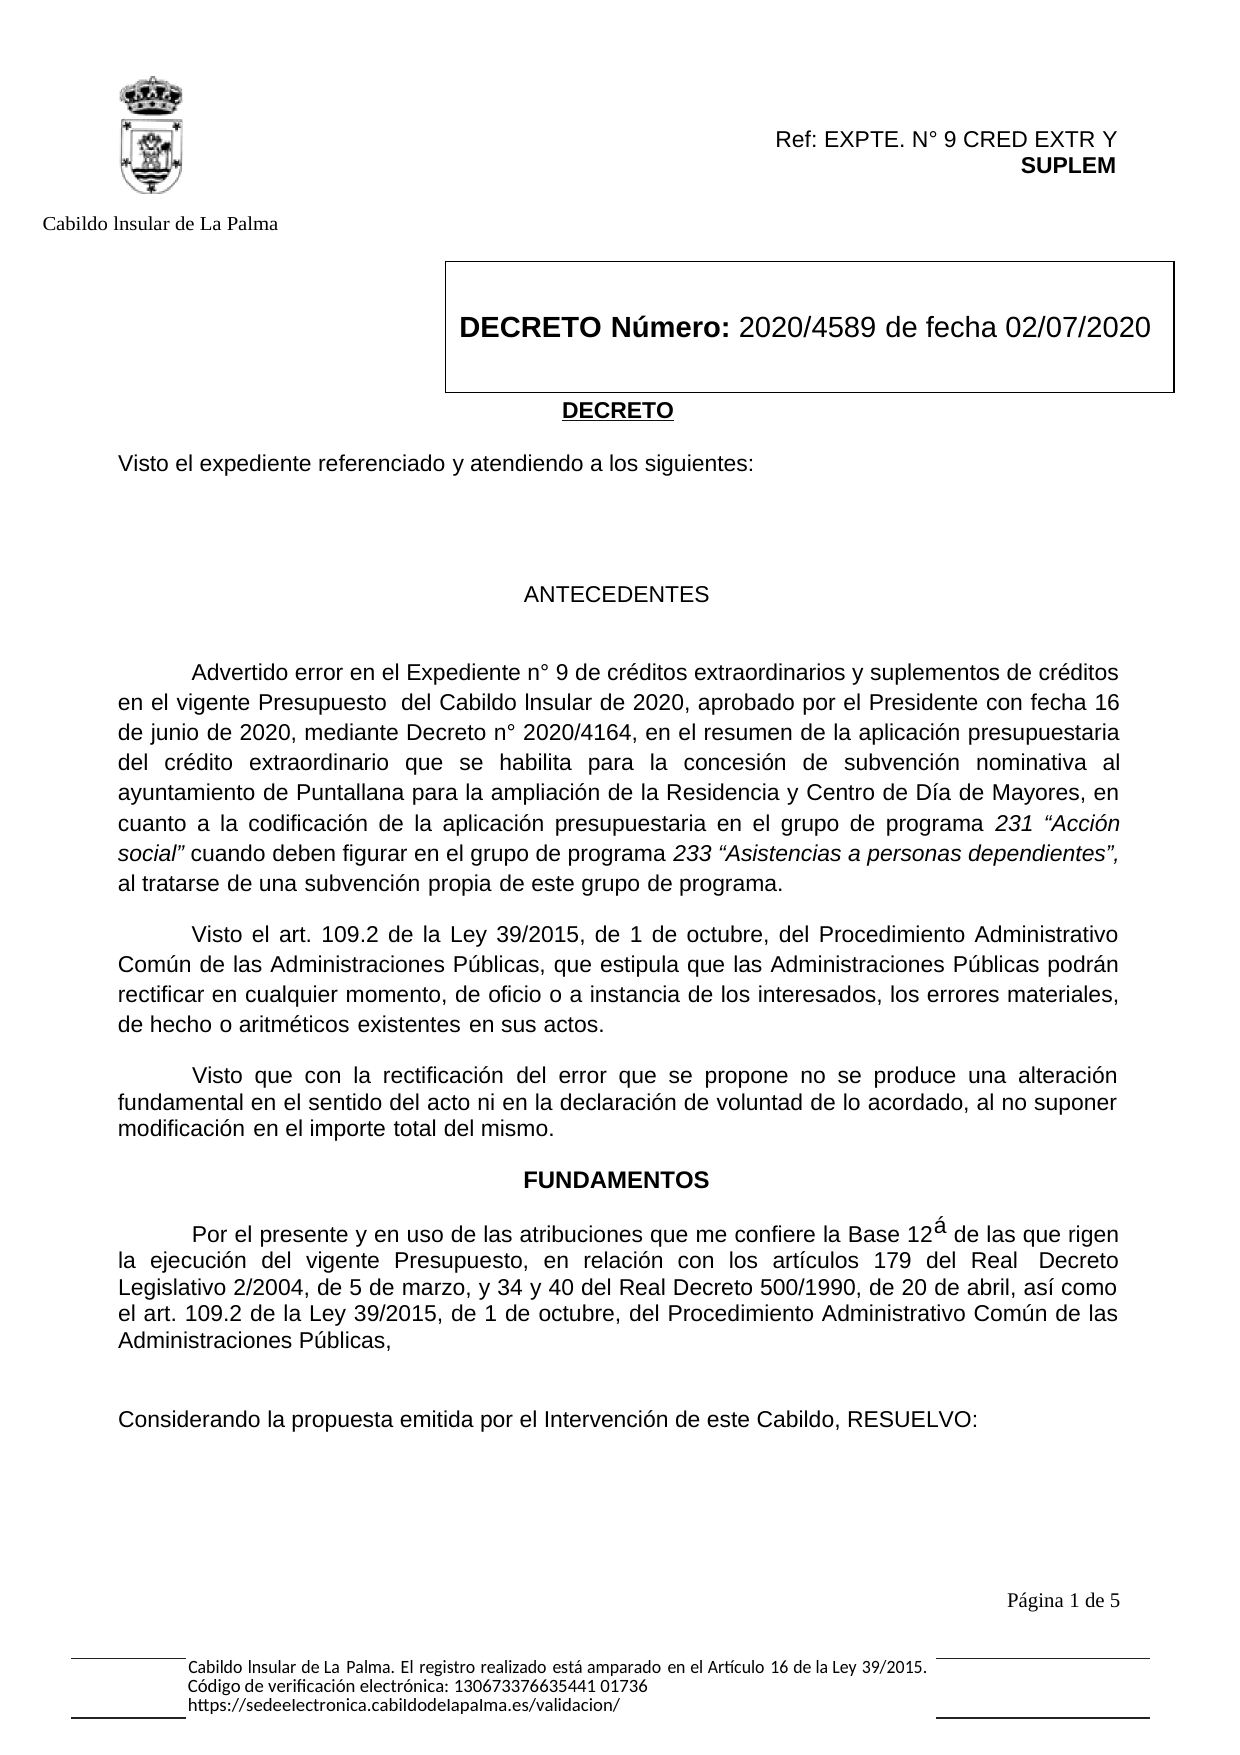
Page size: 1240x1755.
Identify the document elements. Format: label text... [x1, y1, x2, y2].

text Página 1 de 5 [31, 1588, 1120, 1612]
text Ref: EXPTE. N° 9 CRED EXTR Y [764, 126, 1117, 152]
text Visto el art. 109.2 de la Ley 39/2015, de 1 de octubre, del Procedimiento Administrativo Común de las Administraciones Públicas, que estipula que las Administraciones Públicas podrán rectificar en cualquier momento, de oficio o a instancia de los interesados, los errores materiales, de hecho o aritméticos existentes en sus actos. [118, 921, 1120, 1038]
text Por el presente y en uso de las atribuciones que me confiere la Base 12á de las que rigen la ejecución del vigente Presupuesto, en relación con los artículos 179 del Real Decreto Legislativo 2/2004, de 5 de marzo, y 34 y 40 del Real Decreto 500/1990, de 20 de abril, así como el art. 109.2 de la Ley 39/2015, de 1 de octubre, del Procedimiento Administrativo Común de las Administraciones Públicas, [118, 1212, 1119, 1353]
text DECRETO Número: 2020/4589 de fecha 02/07/2020 [459, 310, 1173, 344]
subtitle FUNDAMENTOS [468, 1166, 764, 1194]
text Cabildo lnsular de La Palma [42, 212, 283, 235]
text Visto el expediente referenciado y atendiendo a los siguientes: [118, 450, 1187, 476]
text Visto que con la rectificación del error que se propone no se produce una alteración fundamental en el sentido del acto ni en la declaración de voluntad de lo acordado, al no suponer modificación en el importe total del mismo. [118, 1062, 1118, 1141]
text Considerando la propuesta emitida por el Intervención de este Cabildo, RESUELVO: [118, 1406, 1187, 1432]
text Advertido error en el Expediente n° 9 de créditos extraordinarios y suplementos de créditos en el vigente Presupuesto del Cabildo lnsular de 2020, aprobado por el Presidente con fecha 16 de junio de 2020, mediante Decreto n° 2020/4164, en el resumen de la aplicación presupuestaria del crédito extraordinario que se habilita para la concesión de subvención nominativa al ayuntamiento de Puntallana para la ampliación de la Residencia y Centro de Día de Mayores, en cuanto a la codificación de la aplicación presupuestaria en el grupo de programa 231 “Acción social” cuando deben figurar en el grupo de programa 233 “Asistencias a personas dependientes”, al tratarse de una subvención propia de este grupo de programa. [118, 658, 1120, 896]
subtitle SUPLEM [764, 152, 1116, 178]
text ANTECEDENTES [468, 581, 764, 607]
text DECRETO [471, 397, 764, 423]
